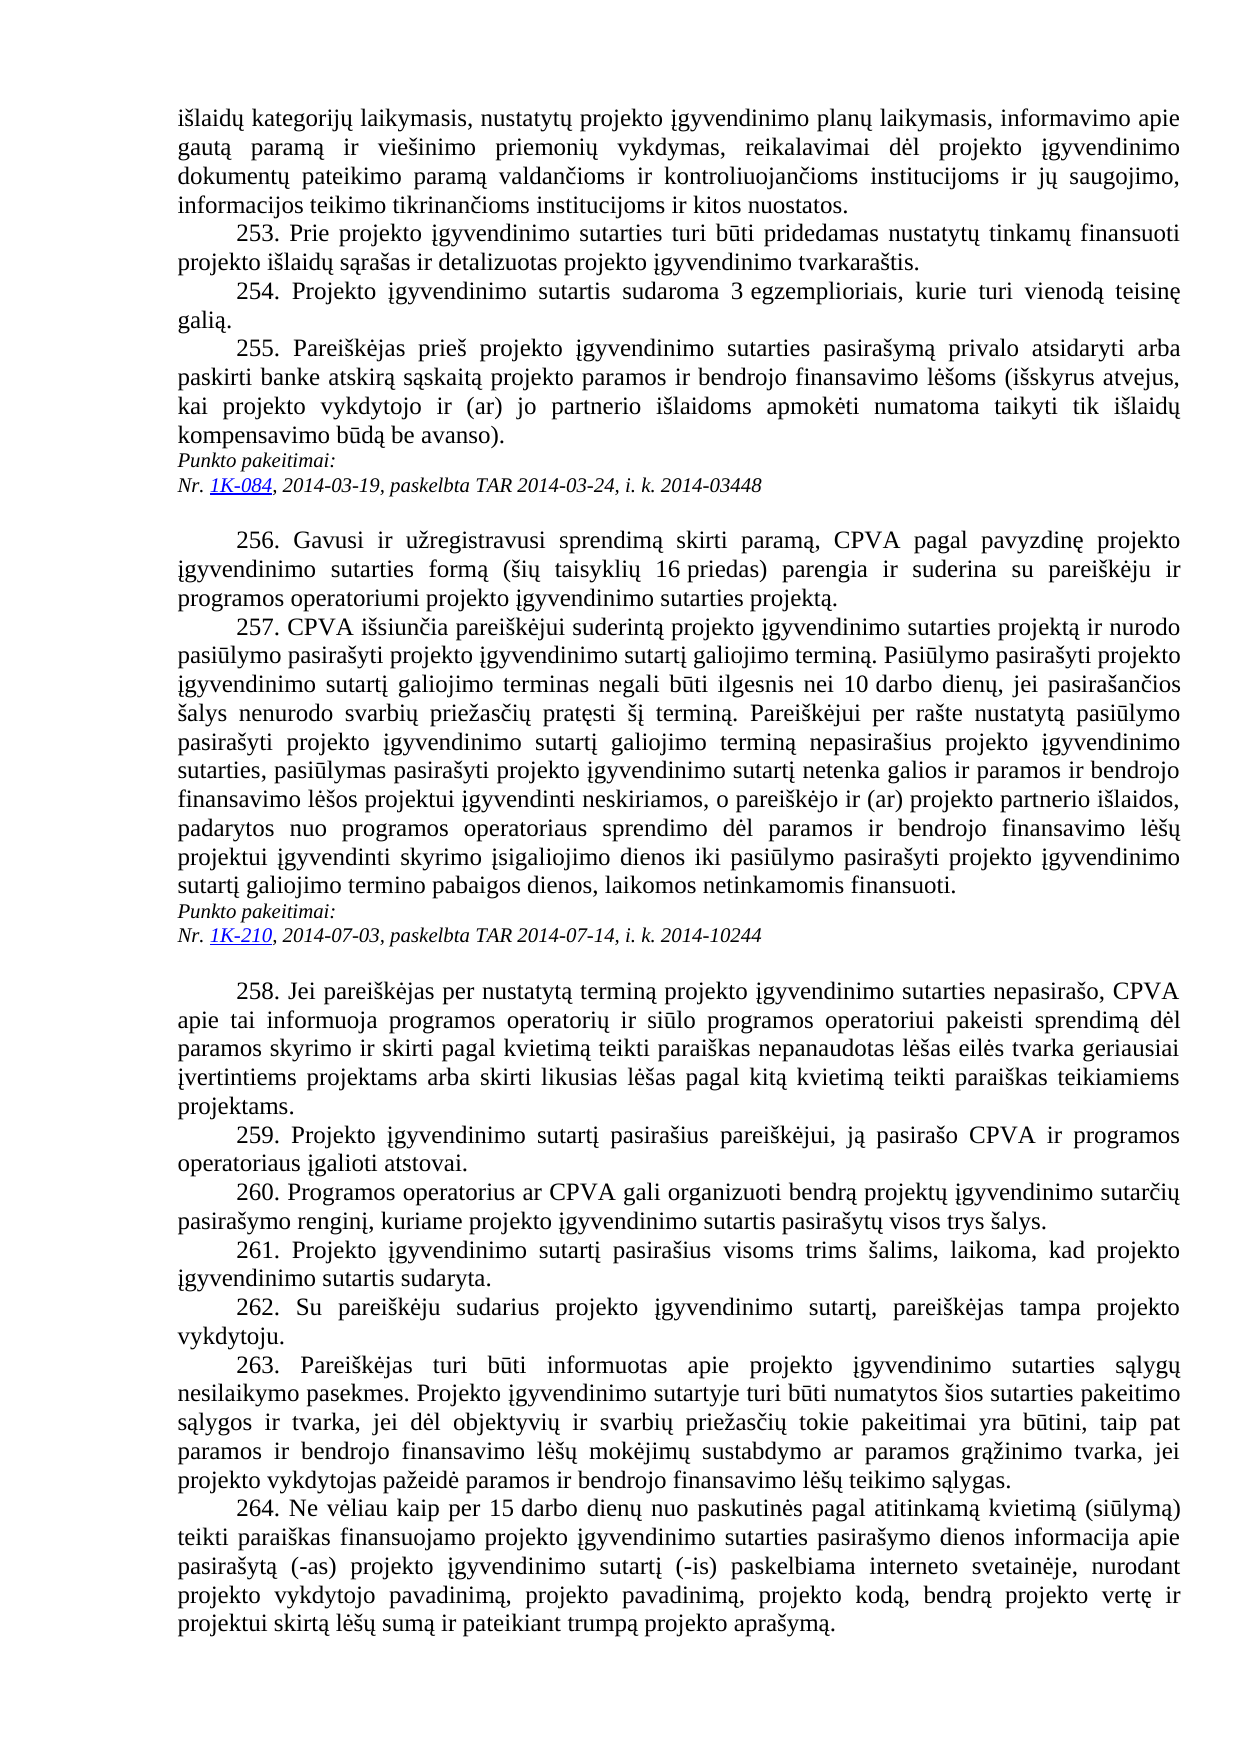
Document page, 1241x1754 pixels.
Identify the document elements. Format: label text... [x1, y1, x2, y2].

text 264. Ne vėliau kaip per 15 darbo dienų nuo paskutinės pagal atitinkamą kvietimą (siūlymą) teikti paraiškas finansuojamo projekto įgyvendinimo sutarties pasirašymo dienos informacija apie pasirašytą (-as) projekto įgyvendinimo sutartį (-is) paskelbiama interneto svetainėje, nurodant projekto vykdytojo pavadinimą, projekto pavadinimą, projekto kodą, bendrą projekto vertę ir projektui skirtą lėšų sumą ir pateikiant trumpą projekto aprašymą. [177, 1493, 1181, 1637]
text Punkto pakeitimai: [177, 448, 1181, 472]
text 258. Jei pareiškėjas per nustatytą terminą projekto įgyvendinimo sutarties nepasirašo, CPVA apie tai informuoja programos operatorių ir siūlo programos operatoriui pakeisti sprendimą dėl paramos skyrimo ir skirti pagal kvietimą teikti paraiškas nepanaudotas lėšas eilės tvarka geriausiai įvertintiems projektams arba skirti likusias lėšas pagal kitą kvietimą teikti paraiškas teikiamiems projektams. [177, 976, 1181, 1120]
text Punkto pakeitimai: [177, 899, 1181, 923]
text 254. Projekto įgyvendinimo sutartis sudaroma 3 egzemplioriais, kurie turi vienodą teisinę galią. [177, 276, 1181, 333]
text 261. Projekto įgyvendinimo sutartį pasirašius visoms trims šalims, laikoma, kad projekto įgyvendinimo sutartis sudaryta. [177, 1235, 1181, 1292]
text 255. Pareiškėjas prieš projekto įgyvendinimo sutarties pasirašymą privalo atsidaryti arba paskirti banke atskirą sąskaitą projekto paramos ir bendrojo finansavimo lėšoms (išskyrus atvejus, kai projekto vykdytojo ir (ar) jo partnerio išlaidoms apmokėti numatoma taikyti tik išlaidų kompensavimo būdą be avanso). [177, 333, 1181, 448]
text Nr. 1K-084, 2014-03-19, paskelbta TAR 2014-03-24, i. k. 2014-03448 [177, 472, 1181, 497]
text 259. Projekto įgyvendinimo sutartį pasirašius pareiškėjui, ją pasirašo CPVA ir programos operatoriaus įgalioti atstovai. [177, 1120, 1181, 1177]
text 253. Prie projekto įgyvendinimo sutarties turi būti pridedamas nustatytų tinkamų finansuoti projekto išlaidų sąrašas ir detalizuotas projekto įgyvendinimo tvarkaraštis. [177, 218, 1181, 276]
text 257. CPVA išsiunčia pareiškėjui suderintą projekto įgyvendinimo sutarties projektą ir nurodo pasiūlymo pasirašyti projekto įgyvendinimo sutartį galiojimo terminą. Pasiūlymo pasirašyti projekto įgyvendinimo sutartį galiojimo terminas negali būti ilgesnis nei 10 darbo dienų, jei pasirašančios šalys nenurodo svarbių priežasčių pratęsti šį terminą. Pareiškėjui per rašte nustatytą pasiūlymo pasirašyti projekto įgyvendinimo sutartį galiojimo terminą nepasirašius projekto įgyvendinimo sutarties, pasiūlymas pasirašyti projekto įgyvendinimo sutartį netenka galios ir paramos ir bendrojo finansavimo lėšos projektui įgyvendinti neskiriamos, o pareiškėjo ir (ar) projekto partnerio išlaidos, padarytos nuo programos operatoriaus sprendimo dėl paramos ir bendrojo finansavimo lėšų projektui įgyvendinti skyrimo įsigaliojimo dienos iki pasiūlymo pasirašyti projekto įgyvendinimo sutartį galiojimo termino pabaigos dienos, laikomos netinkamomis finansuoti. [177, 612, 1181, 899]
text 260. Programos operatorius ar CPVA gali organizuoti bendrą projektų įgyvendinimo sutarčių pasirašymo renginį, kuriame projekto įgyvendinimo sutartis pasirašytų visos trys šalys. [177, 1177, 1181, 1235]
text Nr. 1K-210, 2014-07-03, paskelbta TAR 2014-07-14, i. k. 2014-10244 [177, 923, 1181, 947]
text 262. Su pareiškėju sudarius projekto įgyvendinimo sutartį, pareiškėjas tampa projekto vykdytoju. [177, 1292, 1181, 1350]
text 263. Pareiškėjas turi būti informuotas apie projekto įgyvendinimo sutarties sąlygų nesilaikymo pasekmes. Projekto įgyvendinimo sutartyje turi būti numatytos šios sutarties pakeitimo sąlygos ir tvarka, jei dėl objektyvių ir svarbių priežasčių tokie pakeitimai yra būtini, taip pat paramos ir bendrojo finansavimo lėšų mokėjimų sustabdymo ar paramos grąžinimo tvarka, jei projekto vykdytojas pažeidė paramos ir bendrojo finansavimo lėšų teikimo sąlygas. [177, 1350, 1181, 1493]
text 256. Gavusi ir užregistravusi sprendimą skirti paramą, CPVA pagal pavyzdinę projekto įgyvendinimo sutarties formą (šių taisyklių 16 priedas) parengia ir suderina su pareiškėju ir programos operatoriumi projekto įgyvendinimo sutarties projektą. [177, 525, 1181, 612]
text išlaidų kategorijų laikymasis, nustatytų projekto įgyvendinimo planų laikymasis, informavimo apie gautą paramą ir viešinimo priemonių vykdymas, reikalavimai dėl projekto įgyvendinimo dokumentų pateikimo paramą valdančioms ir kontroliuojančioms institucijoms ir jų saugojimo, informacijos teikimo tikrinančioms institucijoms ir kitos nuostatos. [177, 103, 1181, 218]
